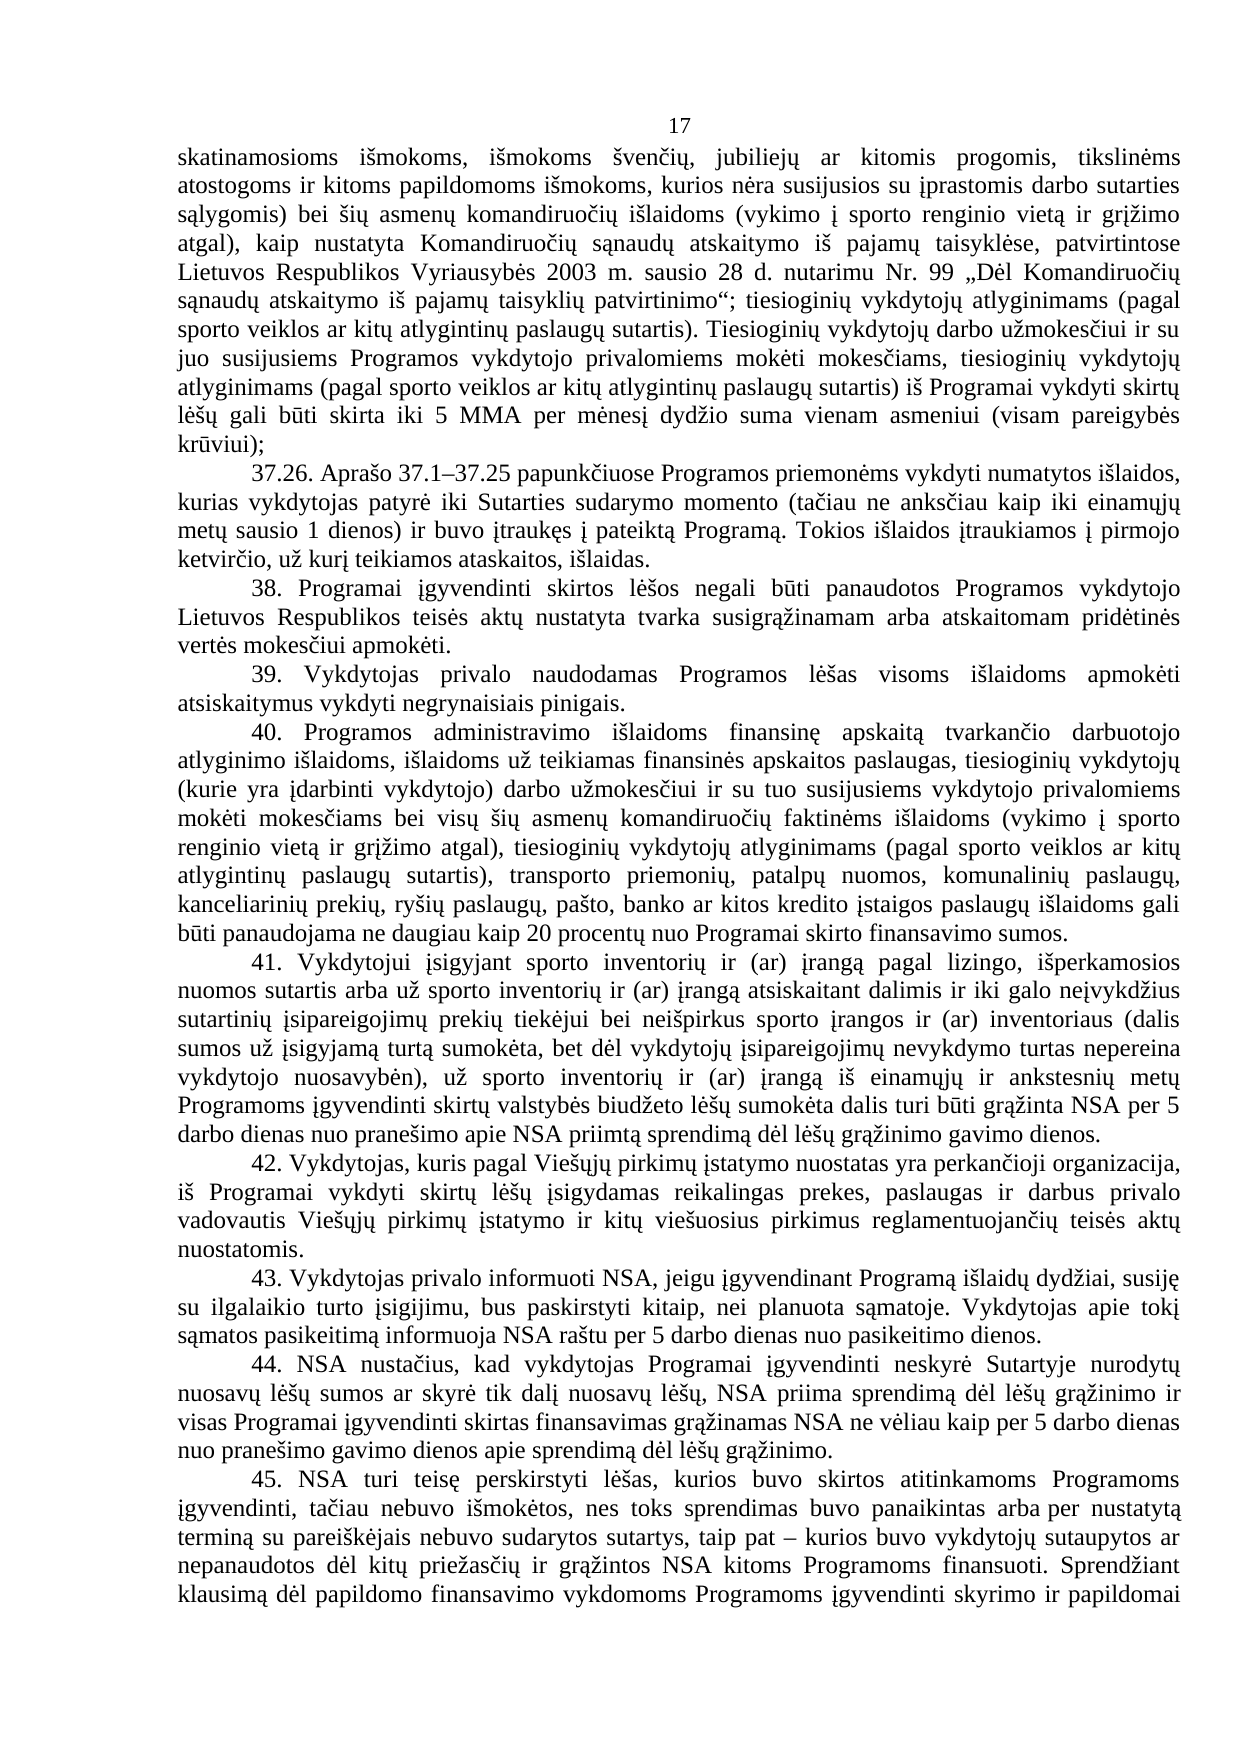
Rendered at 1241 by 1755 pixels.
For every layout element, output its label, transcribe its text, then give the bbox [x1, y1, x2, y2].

text 39. Vykdytojas privalo naudodamas Programos lėšas visoms išlaidoms apmokėti atsiskaitymus vykdyti negrynaisiais pinigais. [177, 659, 1181, 717]
text 38. Programai įgyvendinti skirtos lėšos negali būti panaudotos Programos vykdytojo Lietuvos Respublikos teisės aktų nustatyta tvarka susigrąžinamam arba atskaitomam pridėtinės vertės mokesčiui apmokėti. [177, 573, 1181, 659]
text 37.26. Aprašo 37.1–37.25 papunkčiuose Programos priemonėms vykdyti numatytos išlaidos, kurias vykdytojas patyrė iki Sutarties sudarymo momento (tačiau ne anksčiau kaip iki einamųjų metų sausio 1 dienos) ir buvo įtraukęs į pateiktą Programą. Tokios išlaidos įtraukiamos į pirmojo ketvirčio, už kurį teikiamos ataskaitos, išlaidas. [177, 458, 1181, 573]
text 42. Vykdytojas, kuris pagal Viešųjų pirkimų įstatymo nuostatas yra perkančioji organizacija, iš Programai vykdyti skirtų lėšų įsigydamas reikalingas prekes, paslaugas ir darbus privalo vadovautis Viešųjų pirkimų įstatymo ir kitų viešuosius pirkimus reglamentuojančių teisės aktų nuostatomis. [177, 1148, 1181, 1263]
text 45. NSA turi teisę perskirstyti lėšas, kurios buvo skirtos atitinkamoms Programoms įgyvendinti, tačiau nebuvo išmokėtos, nes toks sprendimas buvo panaikintas arba per nustatytą terminą su pareiškėjais nebuvo sudarytos sutartys, taip pat – kurios buvo vykdytojų sutaupytos ar nepanaudotos dėl kitų priežasčių ir grąžintos NSA kitoms Programoms finansuoti. Sprendžiant klausimą dėl papildomo finansavimo vykdomoms Programoms įgyvendinti skyrimo ir papildomai [177, 1464, 1181, 1608]
text 43. Vykdytojas privalo informuoti NSA, jeigu įgyvendinant Programą išlaidų dydžiai, susiję su ilgalaikio turto įsigijimu, bus paskirstyti kitaip, nei planuota sąmatoje. Vykdytojas apie tokį sąmatos pasikeitimą informuoja NSA raštu per 5 darbo dienas nuo pasikeitimo dienos. [177, 1263, 1181, 1349]
text skatinamosioms išmokoms, išmokoms švenčių, jubiliejų ar kitomis progomis, tikslinėms atostogoms ir kitoms papildomoms išmokoms, kurios nėra susijusios su įprastomis darbo sutarties sąlygomis) bei šių asmenų komandiruočių išlaidoms (vykimo į sporto renginio vietą ir grįžimo atgal), kaip nustatyta Komandiruočių sąnaudų atskaitymo iš pajamų taisyklėse, patvirtintose Lietuvos Respublikos Vyriausybės 2003 m. sausio 28 d. nutarimu Nr. 99 „Dėl Komandiruočių sąnaudų atskaitymo iš pajamų taisyklių patvirtinimo“; tiesioginių vykdytojų atlyginimams (pagal sporto veiklos ar kitų atlygintinų paslaugų sutartis). Tiesioginių vykdytojų darbo užmokesčiui ir su juo susijusiems Programos vykdytojo privalomiems mokėti mokesčiams, tiesioginių vykdytojų atlyginimams (pagal sporto veiklos ar kitų atlygintinų paslaugų sutartis) iš Programai vykdyti skirtų lėšų gali būti skirta iki 5 MMA per mėnesį dydžio suma vienam asmeniui (visam pareigybės krūviui); [177, 142, 1181, 458]
text 44. NSA nustačius, kad vykdytojas Programai įgyvendinti neskyrė Sutartyje nurodytų nuosavų lėšų sumos ar skyrė tik dalį nuosavų lėšų, NSA priima sprendimą dėl lėšų grąžinimo ir visas Programai įgyvendinti skirtas finansavimas grąžinamas NSA ne vėliau kaip per 5 darbo dienas nuo pranešimo gavimo dienos apie sprendimą dėl lėšų grąžinimo. [177, 1349, 1181, 1464]
text 40. Programos administravimo išlaidoms finansinę apskaitą tvarkančio darbuotojo atlyginimo išlaidoms, išlaidoms už teikiamas finansinės apskaitos paslaugas, tiesioginių vykdytojų (kurie yra įdarbinti vykdytojo) darbo užmokesčiui ir su tuo susijusiems vykdytojo privalomiems mokėti mokesčiams bei visų šių asmenų komandiruočių faktinėms išlaidoms (vykimo į sporto renginio vietą ir grįžimo atgal), tiesioginių vykdytojų atlyginimams (pagal sporto veiklos ar kitų atlygintinų paslaugų sutartis), transporto priemonių, patalpų nuomos, komunalinių paslaugų, kanceliarinių prekių, ryšių paslaugų, pašto, banko ar kitos kredito įstaigos paslaugų išlaidoms gali būti panaudojama ne daugiau kaip 20 procentų nuo Programai skirto finansavimo sumos. [177, 717, 1181, 947]
text 41. Vykdytojui įsigyjant sporto inventorių ir (ar) įrangą pagal lizingo, išperkamosios nuomos sutartis arba už sporto inventorių ir (ar) įrangą atsiskaitant dalimis ir iki galo neįvykdžius sutartinių įsipareigojimų prekių tiekėjui bei neišpirkus sporto įrangos ir (ar) inventoriaus (dalis sumos už įsigyjamą turtą sumokėta, bet dėl vykdytojų įsipareigojimų nevykdymo turtas nepereina vykdytojo nuosavybėn), už sporto inventorių ir (ar) įrangą iš einamųjų ir ankstesnių metų Programoms įgyvendinti skirtų valstybės biudžeto lėšų sumokėta dalis turi būti grąžinta NSA per 5 darbo dienas nuo pranešimo apie NSA priimtą sprendimą dėl lėšų grąžinimo gavimo dienos. [177, 947, 1181, 1148]
